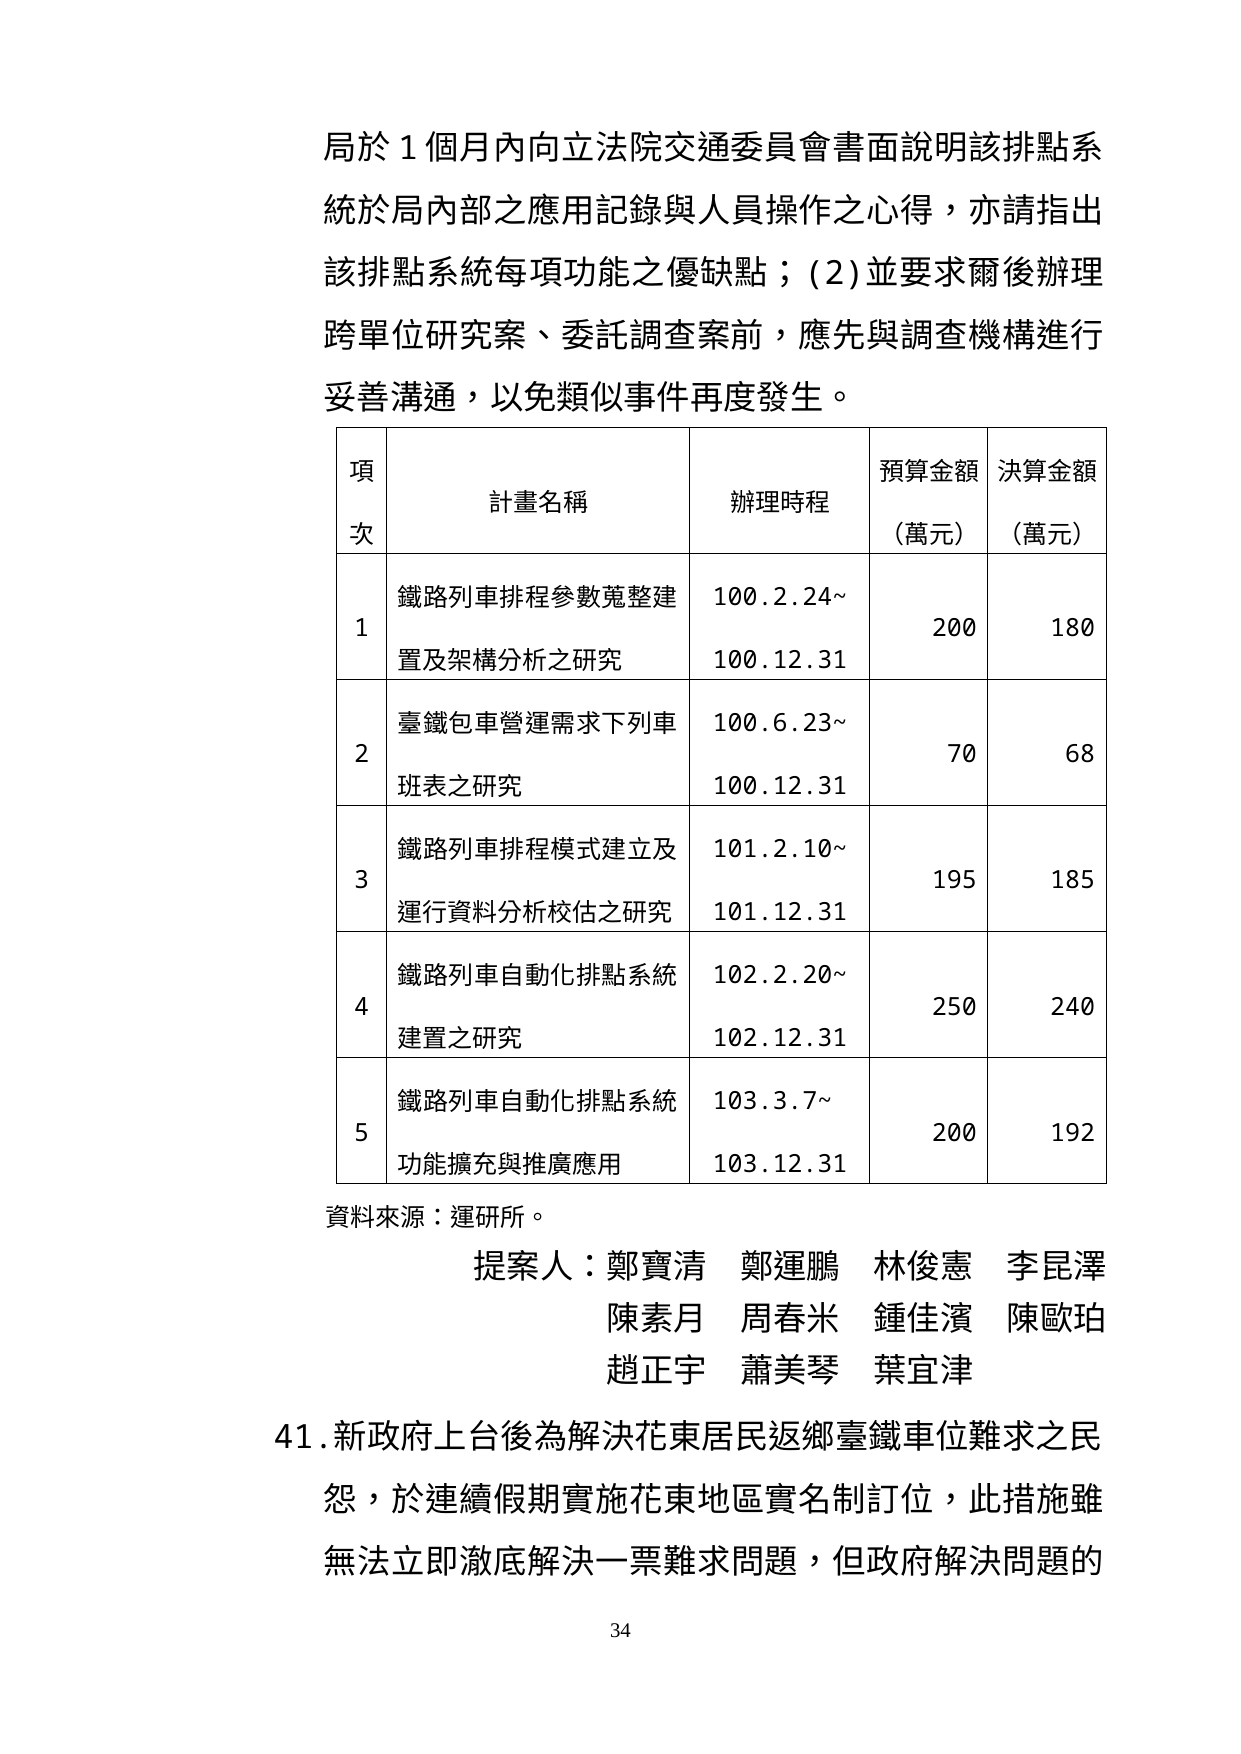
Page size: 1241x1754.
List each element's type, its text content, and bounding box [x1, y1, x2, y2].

table_cell 250 [870, 932, 987, 1057]
table_header 預算金額 （萬元） [870, 428, 987, 553]
table_cell 240 [988, 932, 1106, 1057]
table_cell 100.2.24~ 100.12.31 [690, 554, 869, 679]
table_cell 101.2.10~ 101.12.31 [690, 806, 869, 931]
table_cell 3 [337, 806, 386, 931]
table_cell 鐵路列車排程參數蒐整建置及架構分析之研究 [387, 554, 689, 679]
text 40.交通部運研所應「交通部中程施政計畫」及「交通部99年度施政目標與重點」之推動目標，遂辦理臺鐵列車排點等相關系統規劃之研究與設計。自100年度起，已投入865萬元（決算），如下表。然而，自104年度研究成果移交臺鐵後，臺鐵並未（充分）使用該排點系統；雖該研究經費非臺鐵之公務預算，然而，臺鐵對此系統之使用率不彰、甚至棄之不用的現況，仍有浪費國家公帑之嫌。爰此，(1)要求臺灣鐵路管理局於1個月內向立法院交通委員會書面說明該排點系統於局內部之應用記錄與人員操作之心得，亦請指出該排點系統每項功能之優缺點；(2)並要求爾後辦理跨單位研究案、委託調查案前，應先與調查機構進行妥善溝通，以免類似事件再度發生。 [273, 103, 1104, 416]
table_cell 2 [337, 680, 386, 805]
table_cell 102.2.20~ 102.12.31 [690, 932, 869, 1057]
table_cell 200 [870, 1058, 987, 1183]
table_cell 200 [870, 554, 987, 679]
table_cell 185 [988, 806, 1106, 931]
table_cell 鐵路列車排程模式建立及運行資料分析校估之研究 [387, 806, 689, 931]
table_header 決算金額 （萬元） [988, 428, 1106, 553]
table_cell 180 [988, 554, 1106, 679]
table_header 計畫名稱 [387, 428, 689, 553]
table_cell 192 [988, 1058, 1106, 1183]
table_cell 鐵路列車自動化排點系統建置之研究 [387, 932, 689, 1057]
text 資料來源：運研所。 [326, 1184, 1117, 1236]
table_cell 4 [337, 932, 386, 1057]
table_header 項次 [337, 428, 386, 553]
table_cell 臺鐵包車營運需求下列車班表之研究 [387, 680, 689, 805]
table_cell 鐵路列車自動化排點系統功能擴充與推廣應用 [387, 1058, 689, 1183]
table_cell 103.3.7~~ 103.12.31 [690, 1058, 869, 1183]
table_cell 195 [870, 806, 987, 931]
table_cell 5 [337, 1058, 386, 1183]
table_cell 70 [870, 680, 987, 805]
table_cell 100.6.23~ 100.12.31 [690, 680, 869, 805]
table_cell 68 [988, 680, 1106, 805]
text 提案人：鄭寶清 鄭運鵬 林俊憲 李昆澤 陳素月 周春米 鍾佳濱 陳歐珀 趙正宇 蕭美琴 葉宜津 [473, 1236, 1117, 1393]
text 41.新政府上台後為解決花東居民返鄉臺鐵車位難求之民怨，於連續假期實施花東地區實名制訂位，此措施雖無法立即澈底解決一票難求問題，但政府解決問題的 [273, 1393, 1104, 1580]
table_cell 1 [337, 554, 386, 679]
table_header 辦理時程 [690, 428, 869, 553]
